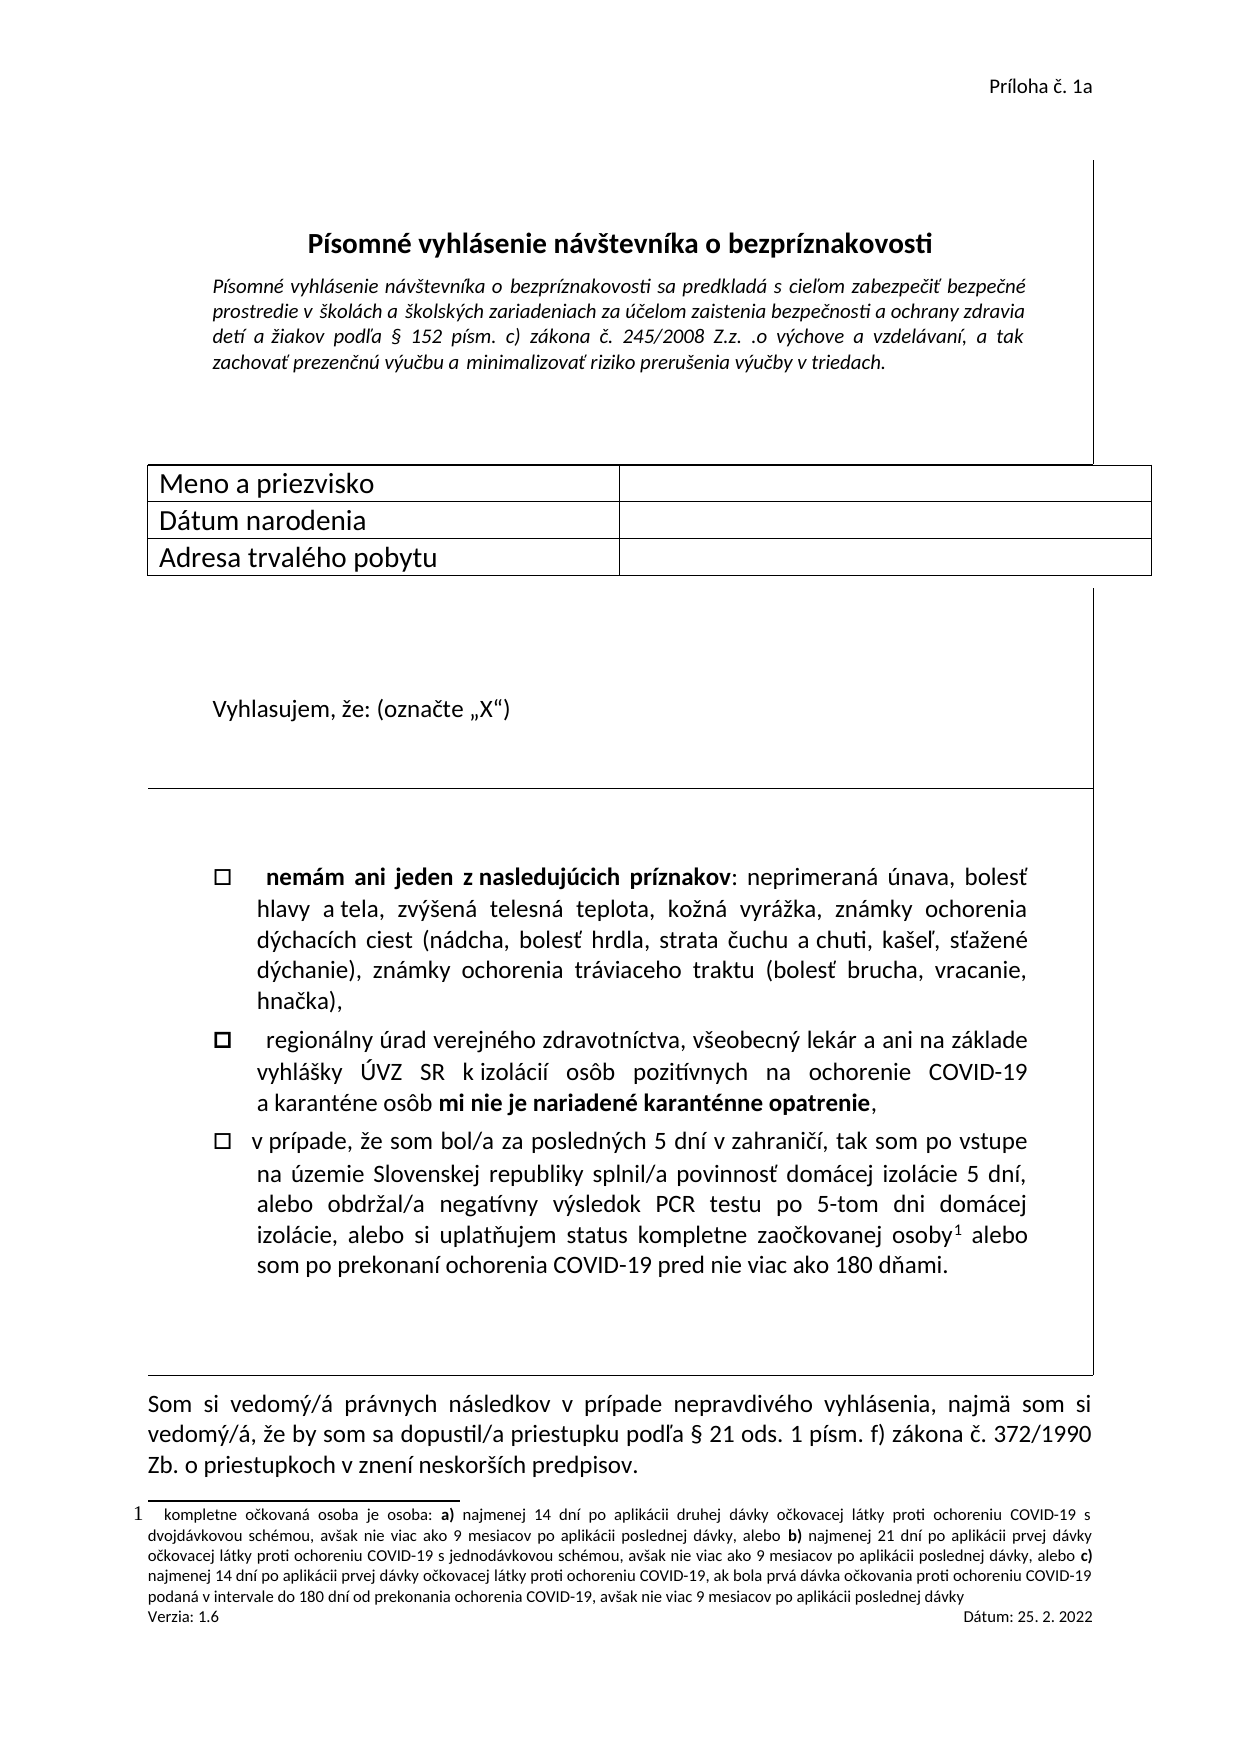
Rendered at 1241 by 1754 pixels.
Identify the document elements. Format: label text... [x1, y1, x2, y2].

text Som si vedomý/á právnych následkov v prípade nepravdivého vyhlásenia, najmä som si vedomý/á, že by som sa dopustil/a priestupku podľa § 21 ods. 1 písm. f) zákona č. 372/1990 Zb. o priestupkoch v znení neskorších predpisov. [148, 1388, 1093, 1479]
text Vyhlasujem, že: (označte „X“) [148, 628, 1093, 788]
table_cell Adresa trvalého pobytu [148, 539, 619, 574]
text □ v prípade, že som bol/a za posledných 5 dní v zahraničí, tak som po vstupe na územie Slovenskej republiky splnil/a povinnosť domácej izolácie 5 dní, alebo obdržal/a negatívny výsledok PCR testu po 5-tom dni domácej izolácie, alebo si uplatňujem status kompletne zaočkovanej osoby alebo som po prekonaní ochorenia COVID-19 pred nie viac ako 180 dňami. [148, 1117, 1093, 1280]
text □ nemám ani jeden z nasledujúcich príznakov: neprimeraná únava, bolesť hlavy a tela, zvýšená telesná teplota, kožná vyrážka, známky ochorenia dýchacích ciest (nádcha, bolesť hrdla, strata čuchu a chuti, kašeľ, sťažené dýchanie), známky ochorenia tráviaceho traktu (bolesť brucha, vracanie, hnačka), [148, 788, 1093, 1016]
text Písomné vyhlásenie návštevníka o bezpríznakovosti sa predkladá s cieľom zabezpečiť bezpečné prostredie v školách a školských zariadeniach za účelom zaistenia bezpečnosti a ochrany zdravia detí a žiakov podľa § 152 písm. c) zákona č. 245/2008 Z.z. .o výchove a vzdelávaní, a tak zachovať prezenčnú výučbu a minimalizovať riziko prerušenia výučby v triedach. [148, 208, 1093, 374]
table_cell [620, 539, 1151, 574]
text Písomné vyhlásenie návštevníka o bezpríznakovosti [148, 160, 1093, 208]
table_cell [620, 502, 1151, 538]
table_header [620, 466, 1151, 501]
text kompletne očkovaná osoba je osoba: a) najmenej 14 dní po aplikácii druhej dávky očkovacej látky proti ochoreniu COVID-19 s dvojdávkovou schémou, avšak nie viac ako 9 mesiacov po aplikácii poslednej dávky, alebo b) najmenej 21 dní po aplikácii prvej dávky očkovacej látky proti ochoreniu COVID-19 s jednodávkovou schémou, avšak nie viac ako 9 mesiacov po aplikácii poslednej dávky, alebo c) najmenej 14 dní po aplikácii prvej dávky očkovacej látky proti ochoreniu COVID-19, ak bola prvá dávka očkovania proti ochoreniu COVID-19 podaná v intervale do 180 dní od prekonania ochorenia COVID-19, avšak nie viac 9 mesiacov po aplikácii poslednej dávky [133, 1501, 1093, 1606]
table_header Meno a priezvisko [148, 466, 619, 501]
table_cell Dátum narodenia [148, 502, 619, 538]
text □ regionálny úrad verejného zdravotníctva, všeobecný lekár a ani na základe vyhlášky ÚVZ SR k izolácií osôb pozitívnych na ochorenie COVID-19 a karanténe osôb mi nie je nariadené karanténne opatrenie, [148, 1016, 1093, 1117]
